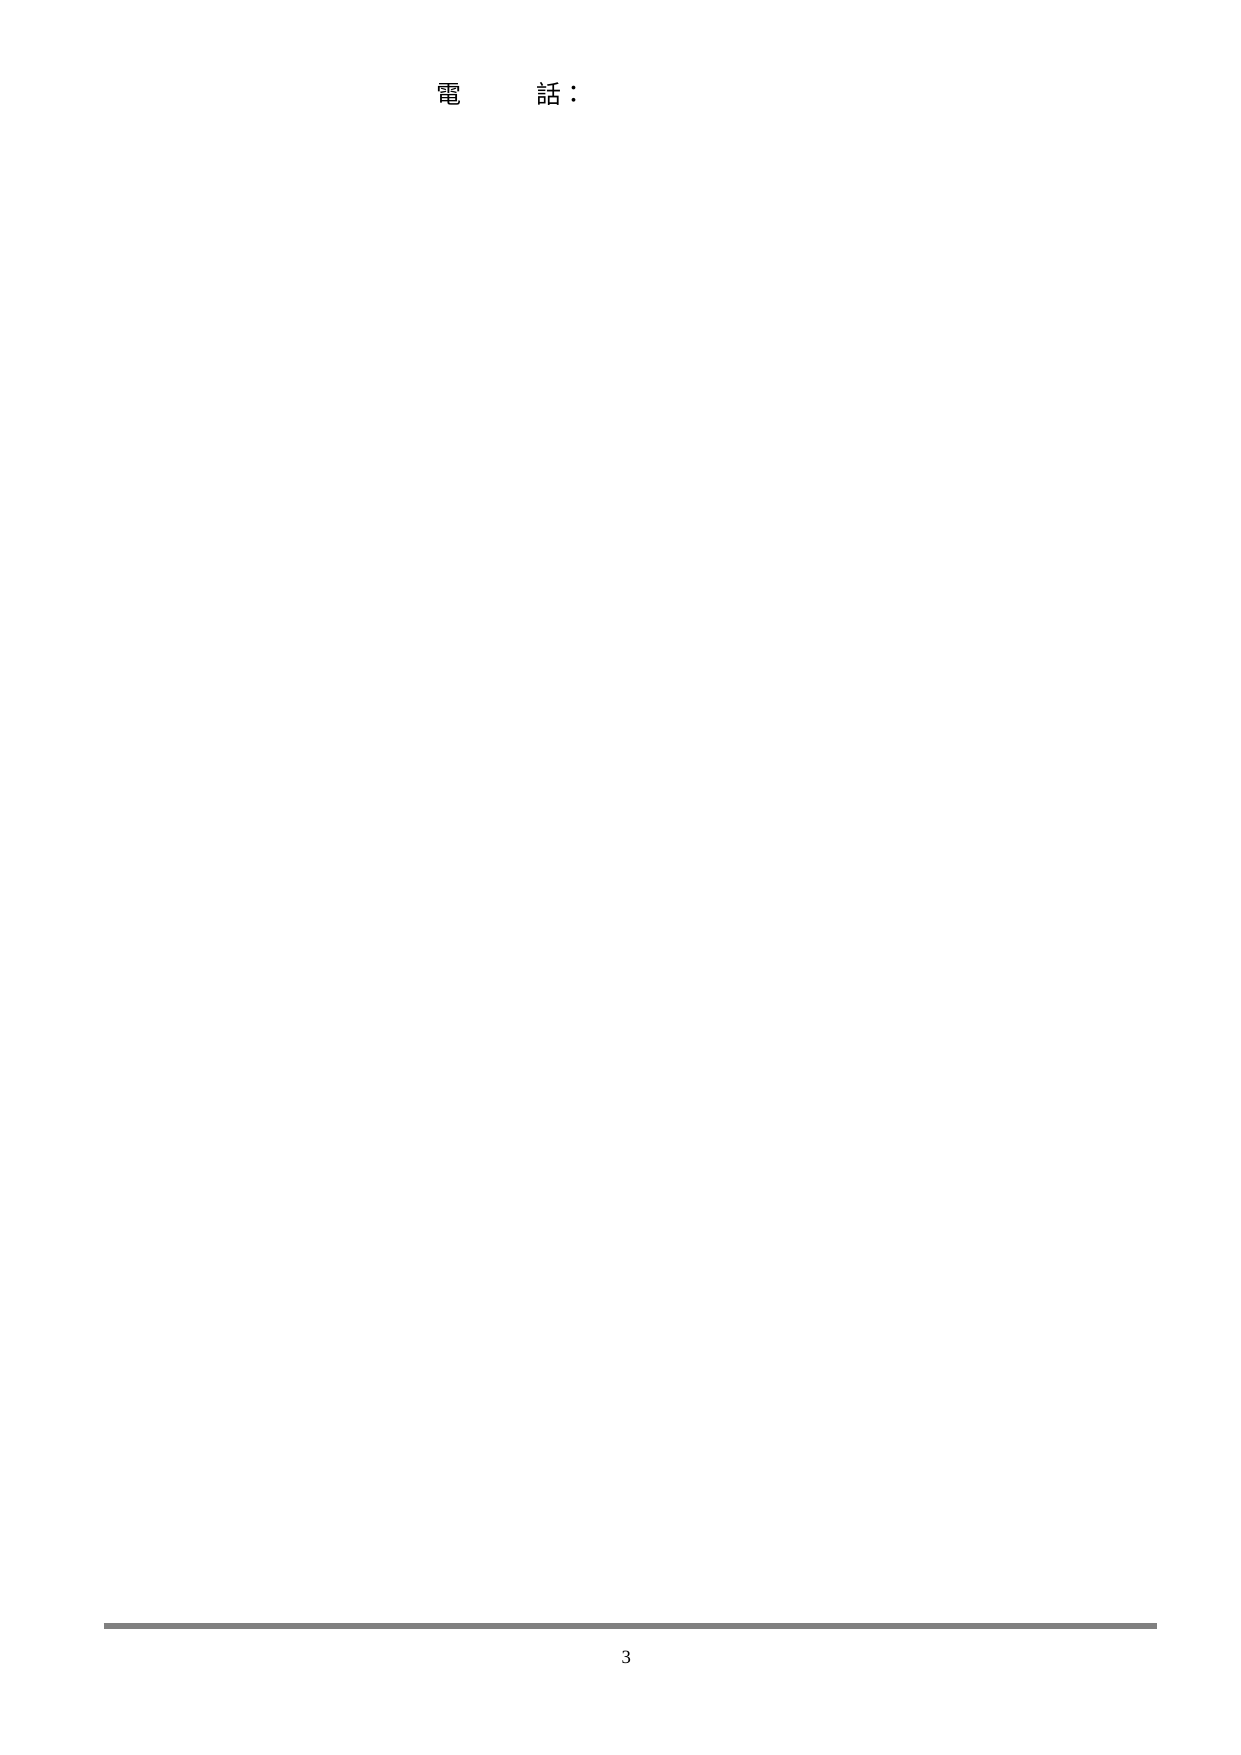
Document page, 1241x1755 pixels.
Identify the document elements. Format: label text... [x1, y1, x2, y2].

text 電 話： [136, 74, 1116, 111]
